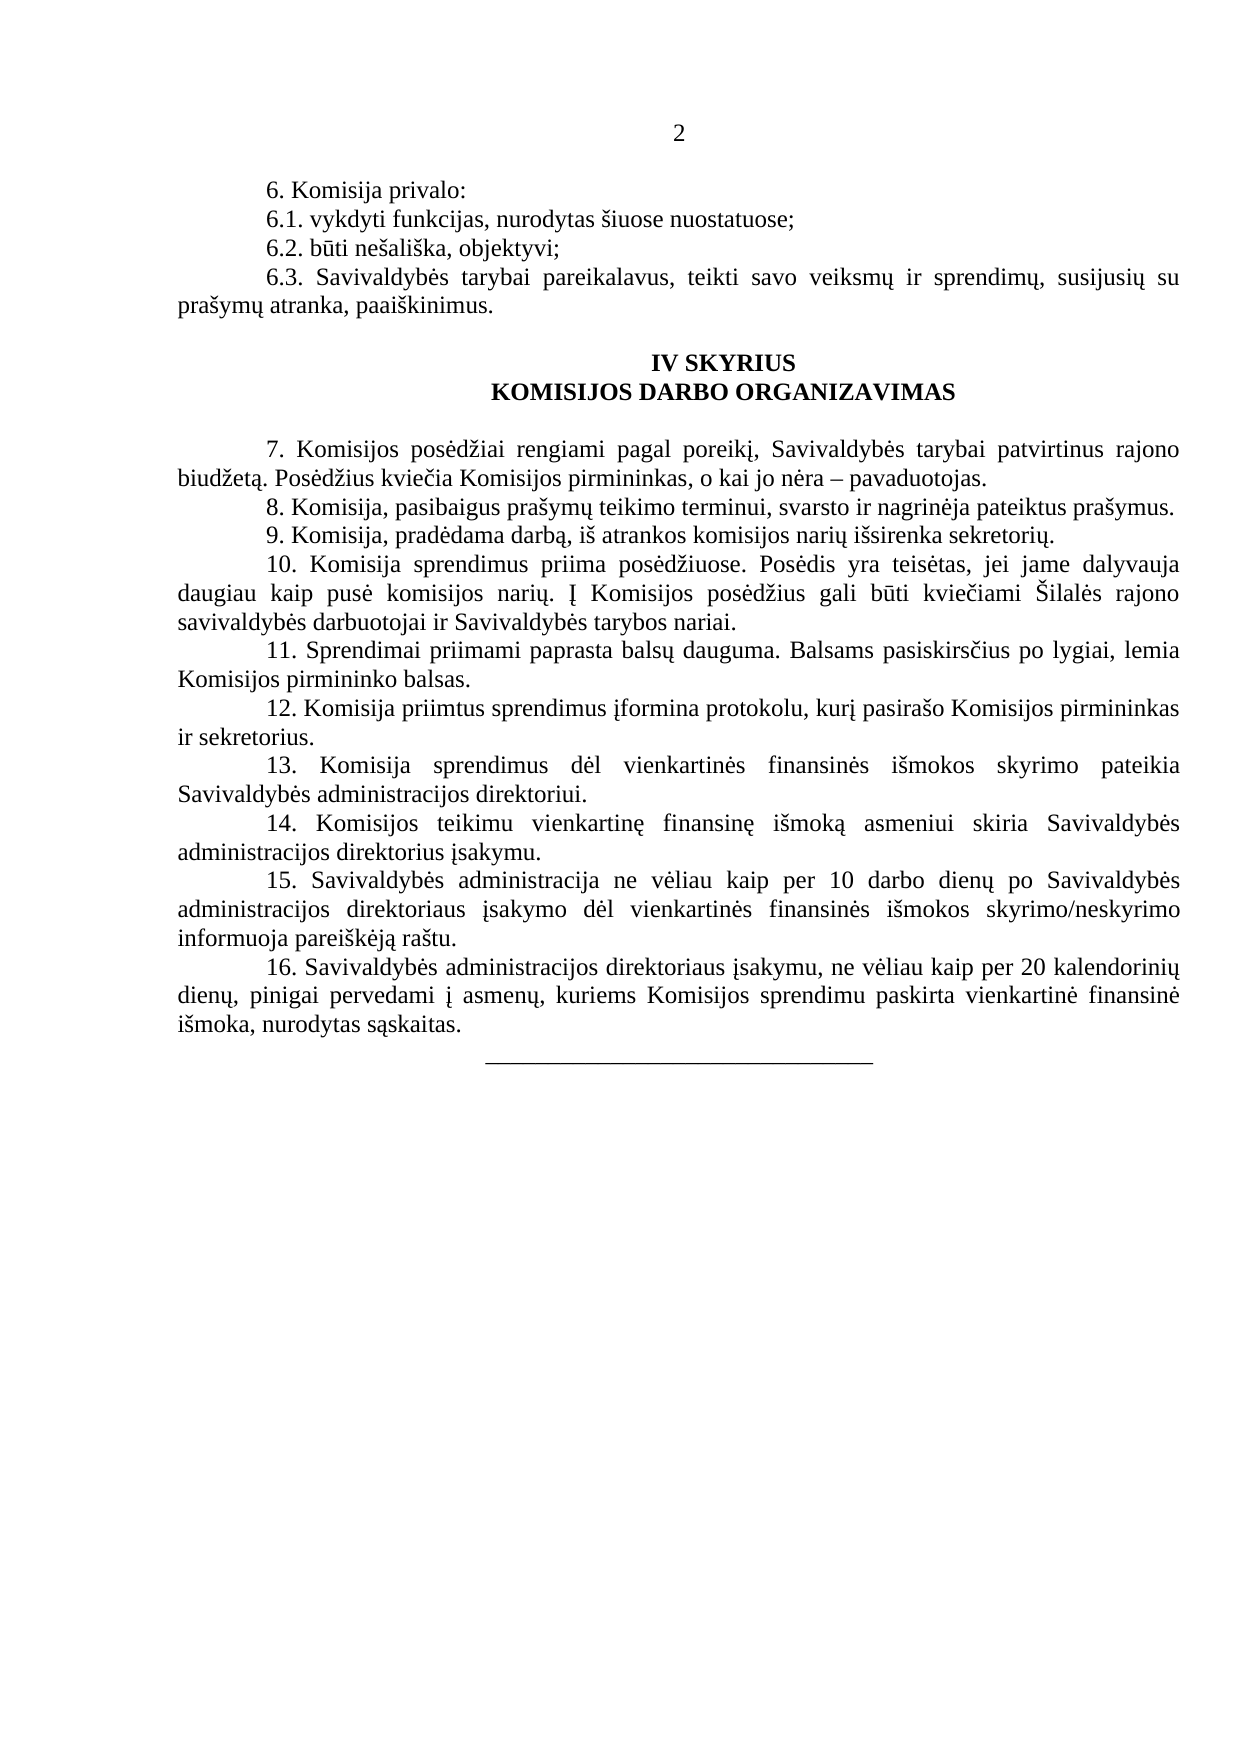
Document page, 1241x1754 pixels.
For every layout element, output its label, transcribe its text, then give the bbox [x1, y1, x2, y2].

text 16. Savivaldybės administracijos direktoriaus įsakymu, ne vėliau kaip per 20 kalendorinių dienų, pinigai pervedami į asmenų, kuriems Komisijos sprendimu paskirta vienkartinė finansinė išmoka, nurodytas sąskaitas. [177, 952, 1181, 1038]
text 8. Komisija, pasibaigus prašymų teikimo terminui, svarsto ir nagrinėja pateiktus prašymus. [177, 492, 1181, 521]
text KOMISIJOS DARBO ORGANIZAVIMAS [177, 377, 1181, 406]
text 7. Komisijos posėdžiai rengiami pagal poreikį, Savivaldybės tarybai patvirtinus rajono biudžetą. Posėdžius kviečia Komisijos pirmininkas, o kai jo nėra – pavaduotojas. [177, 434, 1181, 492]
text 10. Komisija sprendimus priima posėdžiuose. Posėdis yra teisėtas, jei jame dalyvauja daugiau kaip pusė komisijos narių. Į Komisijos posėdžius gali būti kviečiami Šilalės rajono savivaldybės darbuotojai ir Savivaldybės tarybos nariai. [177, 549, 1181, 636]
text IV SKYRIUS [177, 348, 1181, 377]
text 6. Komisija privalo: [177, 176, 1181, 204]
text 14. Komisijos teikimu vienkartinę finansinę išmoką asmeniui skiria Savivaldybės administracijos direktorius įsakymu. [177, 808, 1181, 866]
text 6.2. būti nešališka, objektyvi; [177, 233, 1181, 262]
text 11. Sprendimai priimami paprasta balsų dauguma. Balsams pasiskirsčius po lygiai, lemia Komisijos pirmininko balsas. [177, 636, 1181, 693]
text 9. Komisija, pradėdama darbą, iš atrankos komisijos narių išsirenka sekretorių. [177, 521, 1181, 549]
text 6.3. Savivaldybės tarybai pareikalavus, teikti savo veiksmų ir sprendimų, susijusių su prašymų atranka, paaiškinimus. [177, 262, 1181, 319]
text 12. Komisija priimtus sprendimus įformina protokolu, kurį pasirašo Komisijos pirmininkas ir sekretorius. [177, 693, 1181, 751]
text _______________________________ [177, 1038, 1181, 1067]
text 6.1. vykdyti funkcijas, nurodytas šiuose nuostatuose; [177, 204, 1181, 233]
text 15. Savivaldybės administracija ne vėliau kaip per 10 darbo dienų po Savivaldybės administracijos direktoriaus įsakymo dėl vienkartinės finansinės išmokos skyrimo/neskyrimo informuoja pareiškėją raštu. [177, 866, 1181, 952]
text 13. Komisija sprendimus dėl vienkartinės finansinės išmokos skyrimo pateikia Savivaldybės administracijos direktoriui. [177, 751, 1181, 808]
